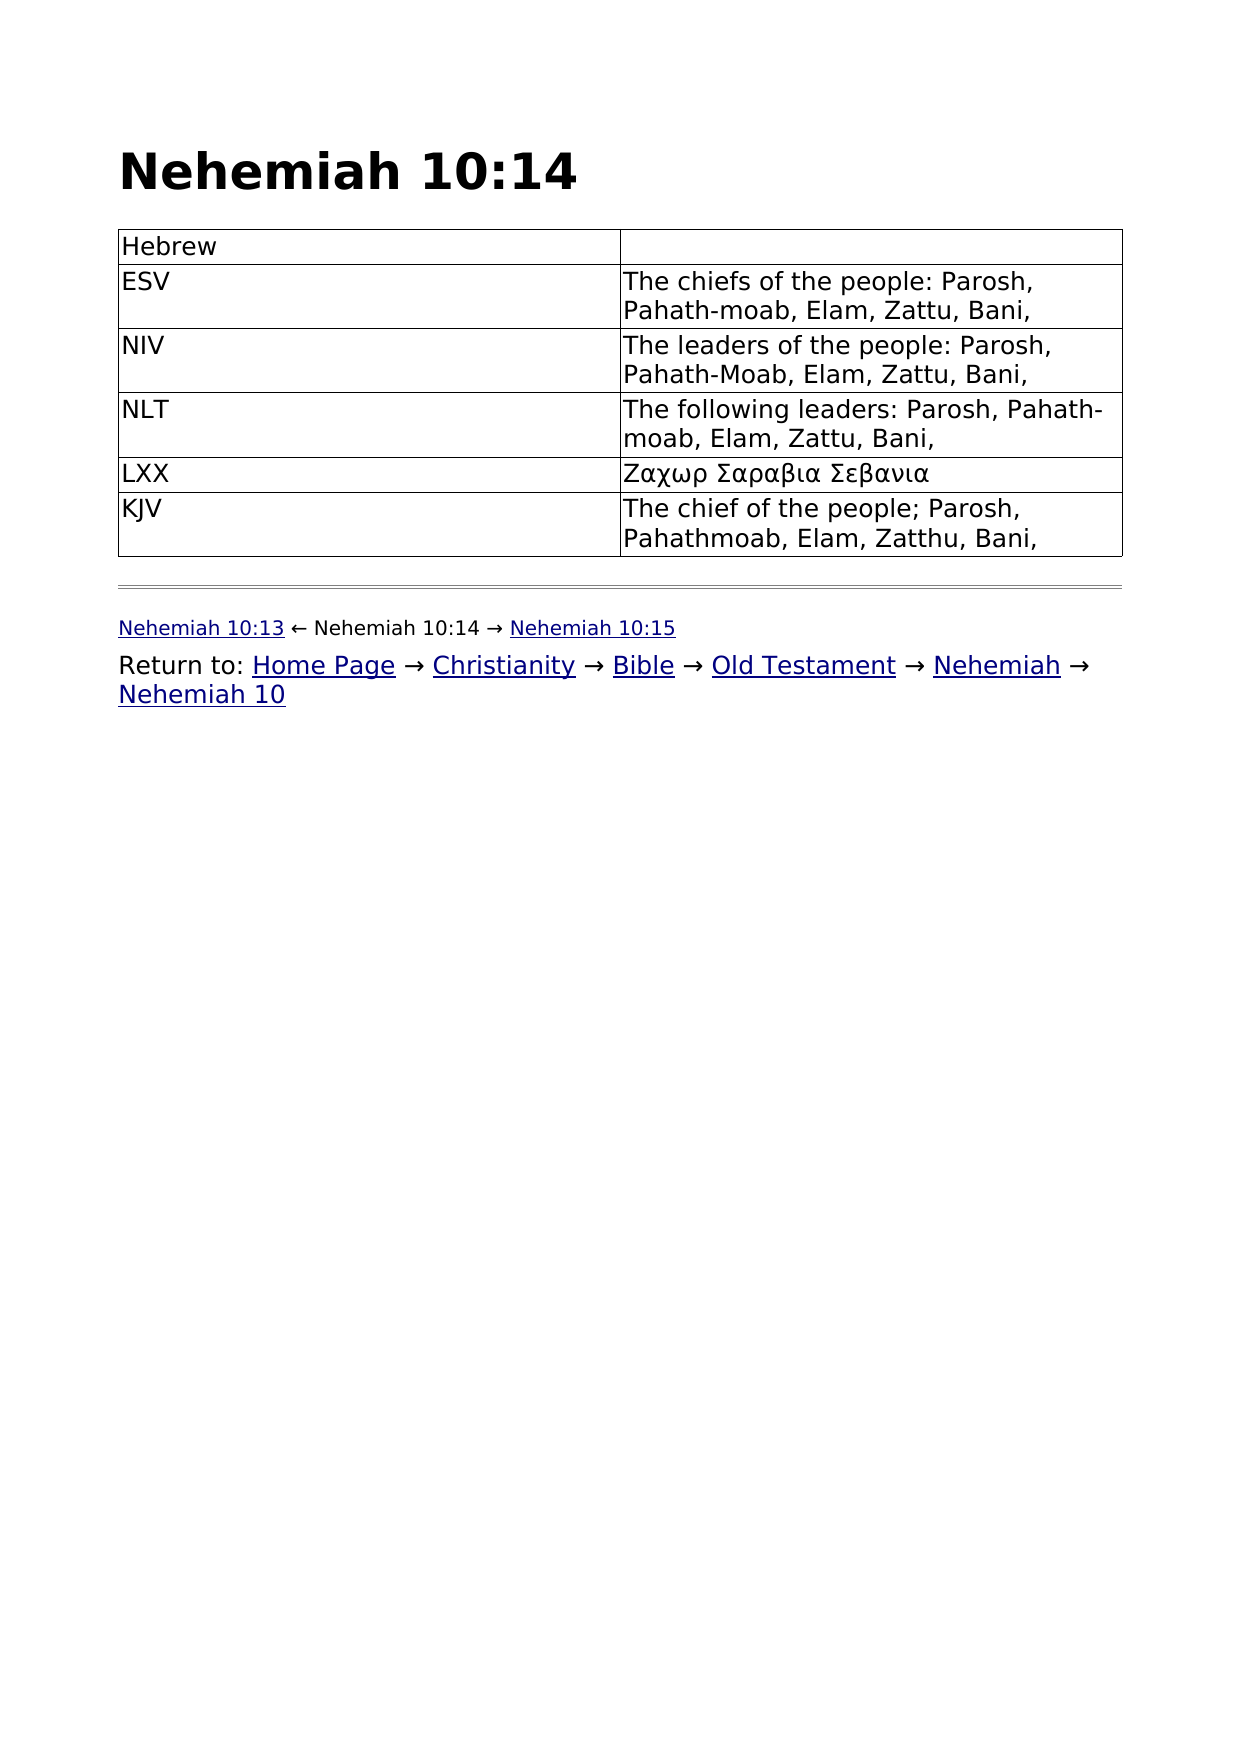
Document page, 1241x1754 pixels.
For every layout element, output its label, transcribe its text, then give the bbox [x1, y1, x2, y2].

table_header Hebrew [119, 230, 620, 264]
table_cell ESV [119, 265, 620, 328]
table_cell NIV [119, 329, 620, 392]
table_cell The chiefs of the people: Parosh, Pahath-moab, Elam, Zattu, Bani, [621, 265, 1122, 328]
text Return to: Home Page → Christianity → Bible → Old Testament → Nehemiah → Nehemiah 10 [118, 651, 1122, 709]
table_cell KJV [119, 493, 620, 556]
table_cell The following leaders: Parosh, Pahath-moab, Elam, Zattu, Bani, [621, 393, 1122, 457]
table_cell NLT [119, 393, 620, 457]
table_cell The chief of the people; Parosh, Pahathmoab, Elam, Zatthu, Bani, [621, 493, 1122, 556]
subtitle Nehemiah 10:14 [118, 143, 1122, 201]
text Nehemiah 10:13 ← Nehemiah 10:14 → Nehemiah 10:15 [118, 617, 1122, 651]
table_header [621, 230, 1122, 264]
table_cell The leaders of the people: Parosh, Pahath-Moab, Elam, Zattu, Bani, [621, 329, 1122, 392]
table_cell LXX [119, 458, 620, 492]
table_cell Ζαχωρ Σαραβια Σεβανια [621, 458, 1122, 492]
